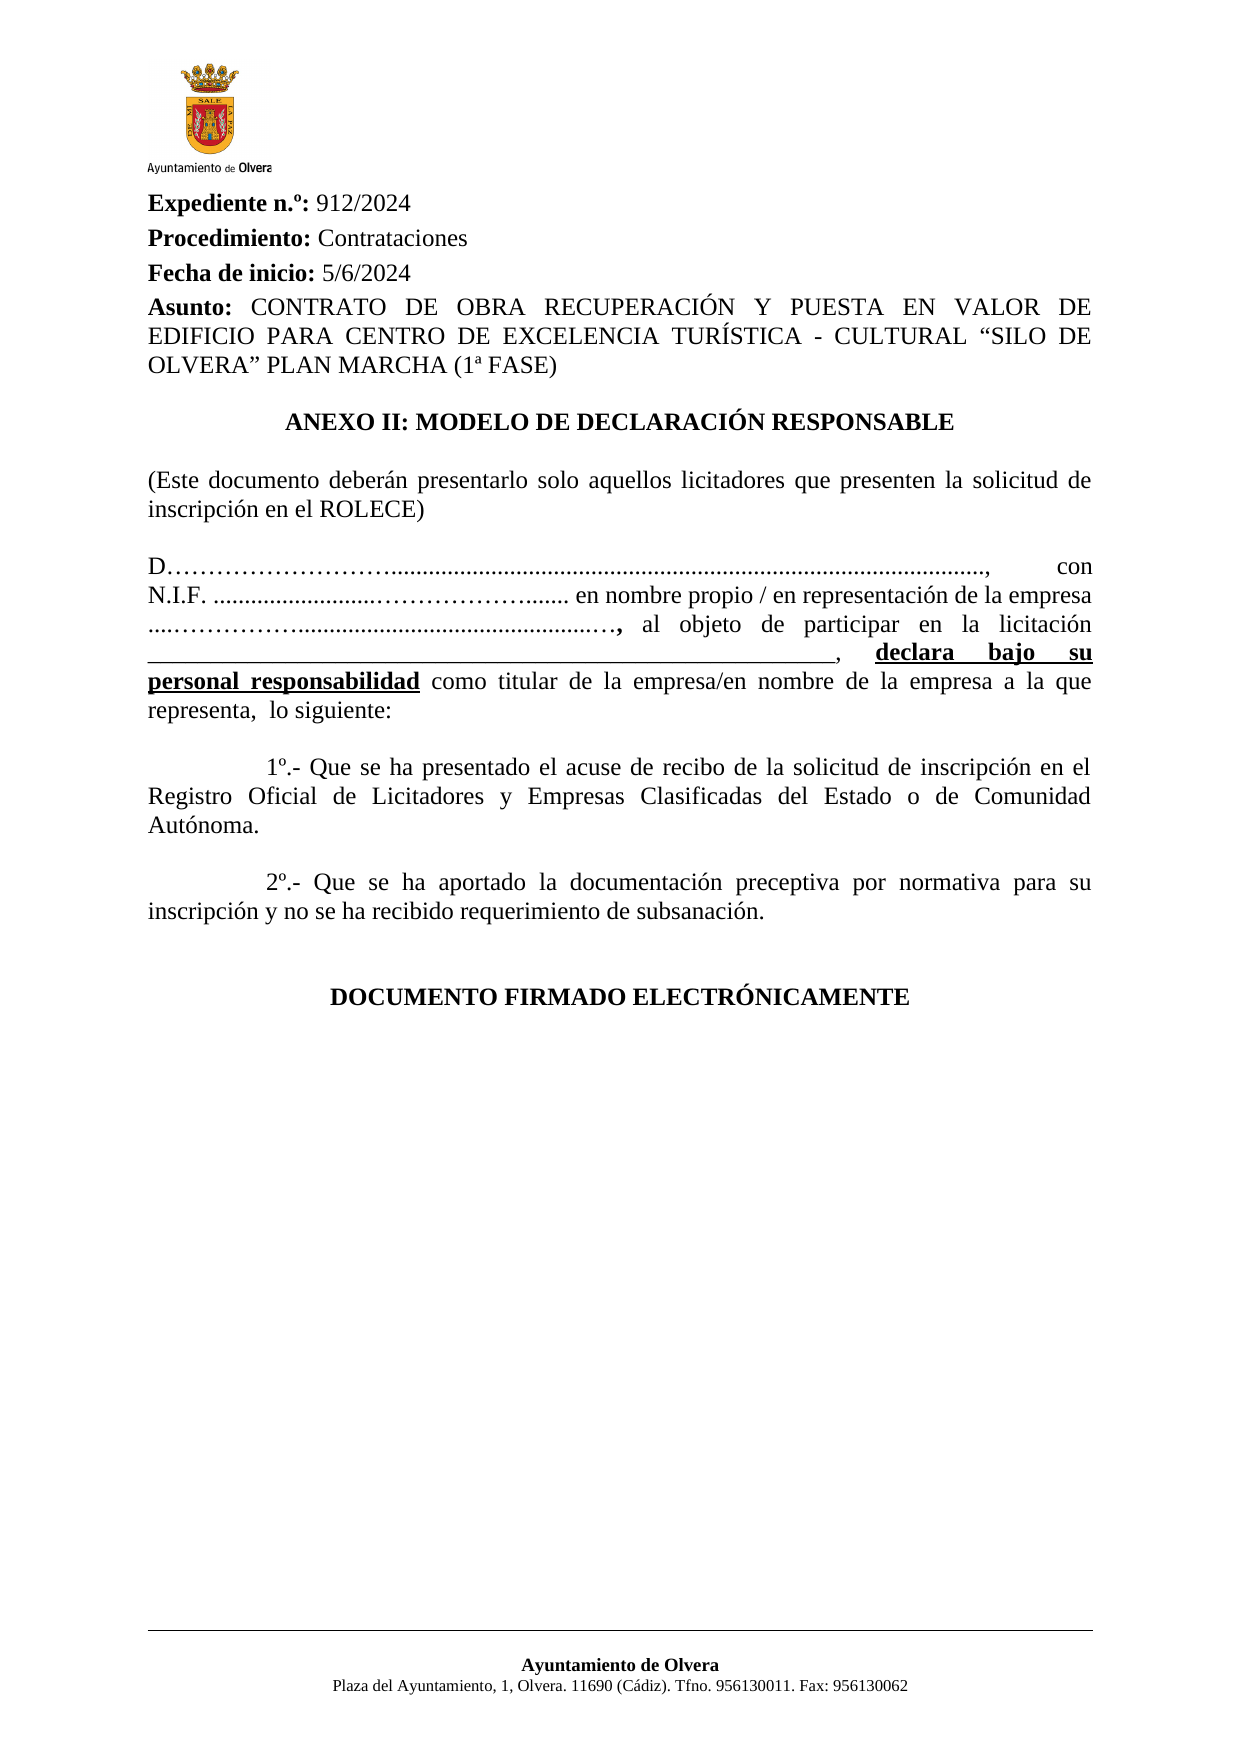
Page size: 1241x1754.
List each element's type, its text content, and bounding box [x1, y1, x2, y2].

text (Este documento deberán presentarlo solo aquellos licitadores que presenten la solicitud de inscripción en el ROLECE) [148, 465, 1093, 522]
text Procedimiento: Contrataciones [148, 223, 1093, 252]
picture [147, 59, 272, 174]
text Asunto: CONTRATO DE OBRA RECUPERACIÓN Y PUESTA EN VALOR DE EDIFICIO PARA CENTRO DE EXCELENCIA TURÍSTICA - CULTURAL “SILO DE OLVERA” PLAN MARCHA (1ª FASE) [148, 292, 1093, 379]
text 2º.- Que se ha aportado la documentación preceptiva por normativa para su inscripción y no se ha recibido requerimiento de subsanación. [148, 867, 1093, 925]
text Fecha de inicio: 5/6/2024 [148, 258, 1093, 287]
text D………………………..............................................................................................., con N.I.F. ..........................………………....... en nombre propio / en representación de la empresa ....……………...............................................…, al objeto de participar en la licitación _______________________________________________________, declara bajo su personal responsabilidad como titular de la empresa/en nombre de la empresa a la que representa, lo siguiente: [148, 551, 1093, 724]
text <<15 [148, 925, 1093, 954]
text DOCUMENTO FIRMADO ELECTRÓNICAMENTE [148, 982, 1093, 1011]
text 1º.- Que se ha presentado el acuse de recibo de la solicitud de inscripción en el Registro Oficial de Licitadores y Empresas Clasificadas del Estado o de Comunidad Autónoma. [148, 752, 1093, 839]
text Expediente n.º: 912/2024 [148, 188, 1093, 217]
text ANEXO II: MODELO DE DECLARACIÓN RESPONSABLE [148, 407, 1093, 465]
